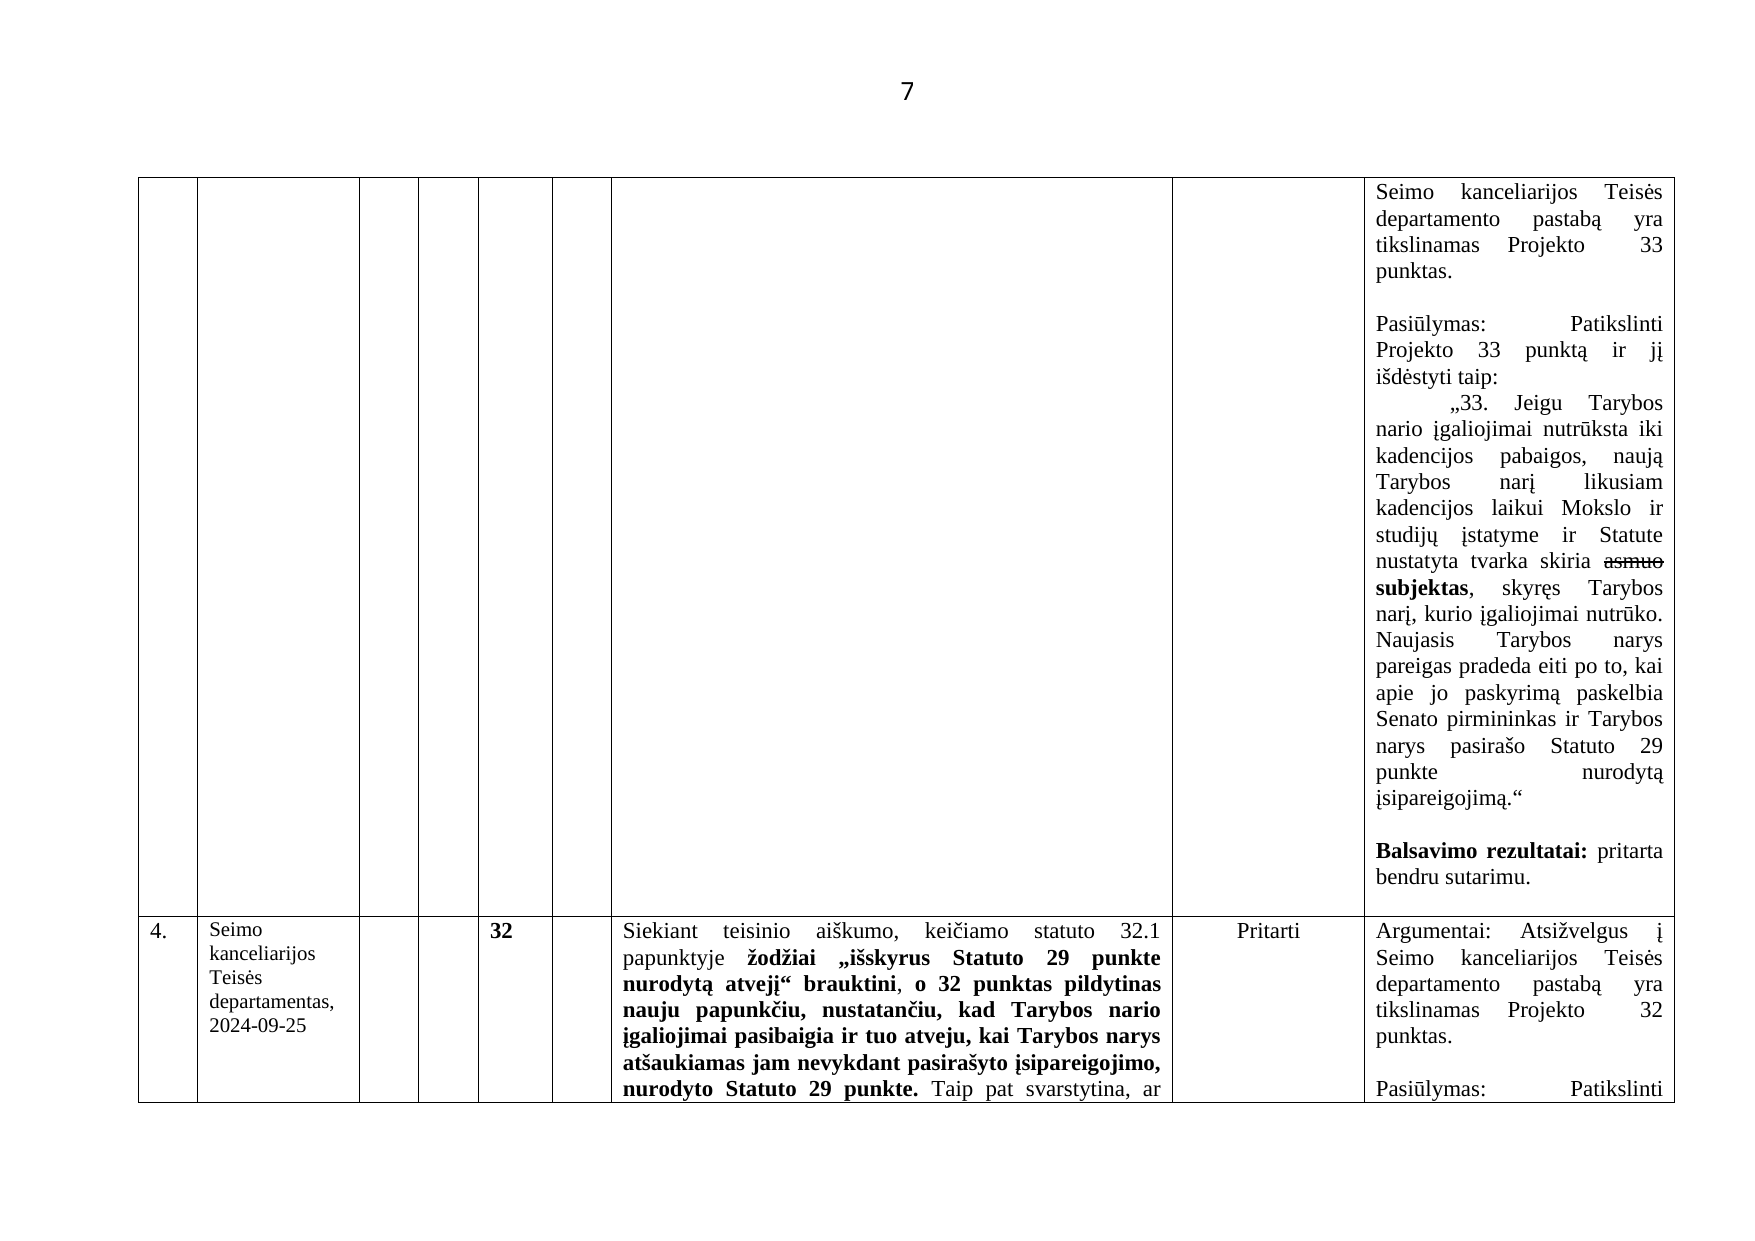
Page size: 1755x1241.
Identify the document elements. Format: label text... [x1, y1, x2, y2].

table_cell [139, 178, 197, 916]
table_cell Argumentai: Atsižvelgus į Seimo kanceliarijos Teisės departamento pastabą yra tikslinamas Projekto 32 punktas. Pasiūlymas: Patikslinti [1365, 917, 1674, 1102]
table_cell [612, 178, 1172, 916]
table_cell Siekiant teisinio aiškumo, keičiamo statuto 32.1 papunktyje žodžiai „išskyrus Statuto 29 punkte nurodytą atvejį“ brauktini, o 32 punktas pildytinas nauju papunkčiu, nustatančiu, kad Tarybos nario įgaliojimai pasibaigia ir tuo atveju, kai Tarybos narys atšaukiamas jam nevykdant pasirašyto įsipareigojimo, nurodyto Statuto 29 punkte. Taip pat svarstytina, ar [612, 917, 1172, 1102]
table_cell Seimo kanceliarijos Teisės departamento pastabą yra tikslinamas Projekto 33 punktas. Pasiūlymas: Patikslinti Projekto 33 punktą ir jį išdėstyti taip: „33. Jeigu Tarybos nario įgaliojimai nutrūksta iki kadencijos pabaigos, naują Tarybos narį likusiam kadencijos laikui Mokslo ir studijų įstatyme ir Statute nustatyta tvarka skiria asmuo subjektas, skyręs Tarybos narį, kurio įgaliojimai nutrūko. Naujasis Tarybos narys pareigas pradeda eiti po to, kai apie jo paskyrimą paskelbia Senato pirmininkas ir Tarybos narys pasirašo Statuto 29 punkte nurodytą įsipareigojimą.“ Balsavimo rezultatai: pritarta bendru sutarimu. [1365, 178, 1674, 916]
table_cell [553, 178, 611, 916]
table_cell [360, 178, 418, 916]
table_cell Pritarti [1173, 917, 1364, 1102]
table_cell 4. [139, 917, 197, 1102]
table_cell [198, 178, 359, 916]
table_cell [360, 917, 418, 1102]
table_cell [479, 178, 552, 916]
table_cell Seimo kanceliarijos Teisės departamentas, 2024-09-25 [198, 917, 359, 1102]
table_cell [419, 917, 478, 1102]
table_cell 32 [479, 917, 552, 1102]
table_cell [419, 178, 478, 916]
table_cell [1173, 178, 1364, 916]
table_cell [553, 917, 611, 1102]
